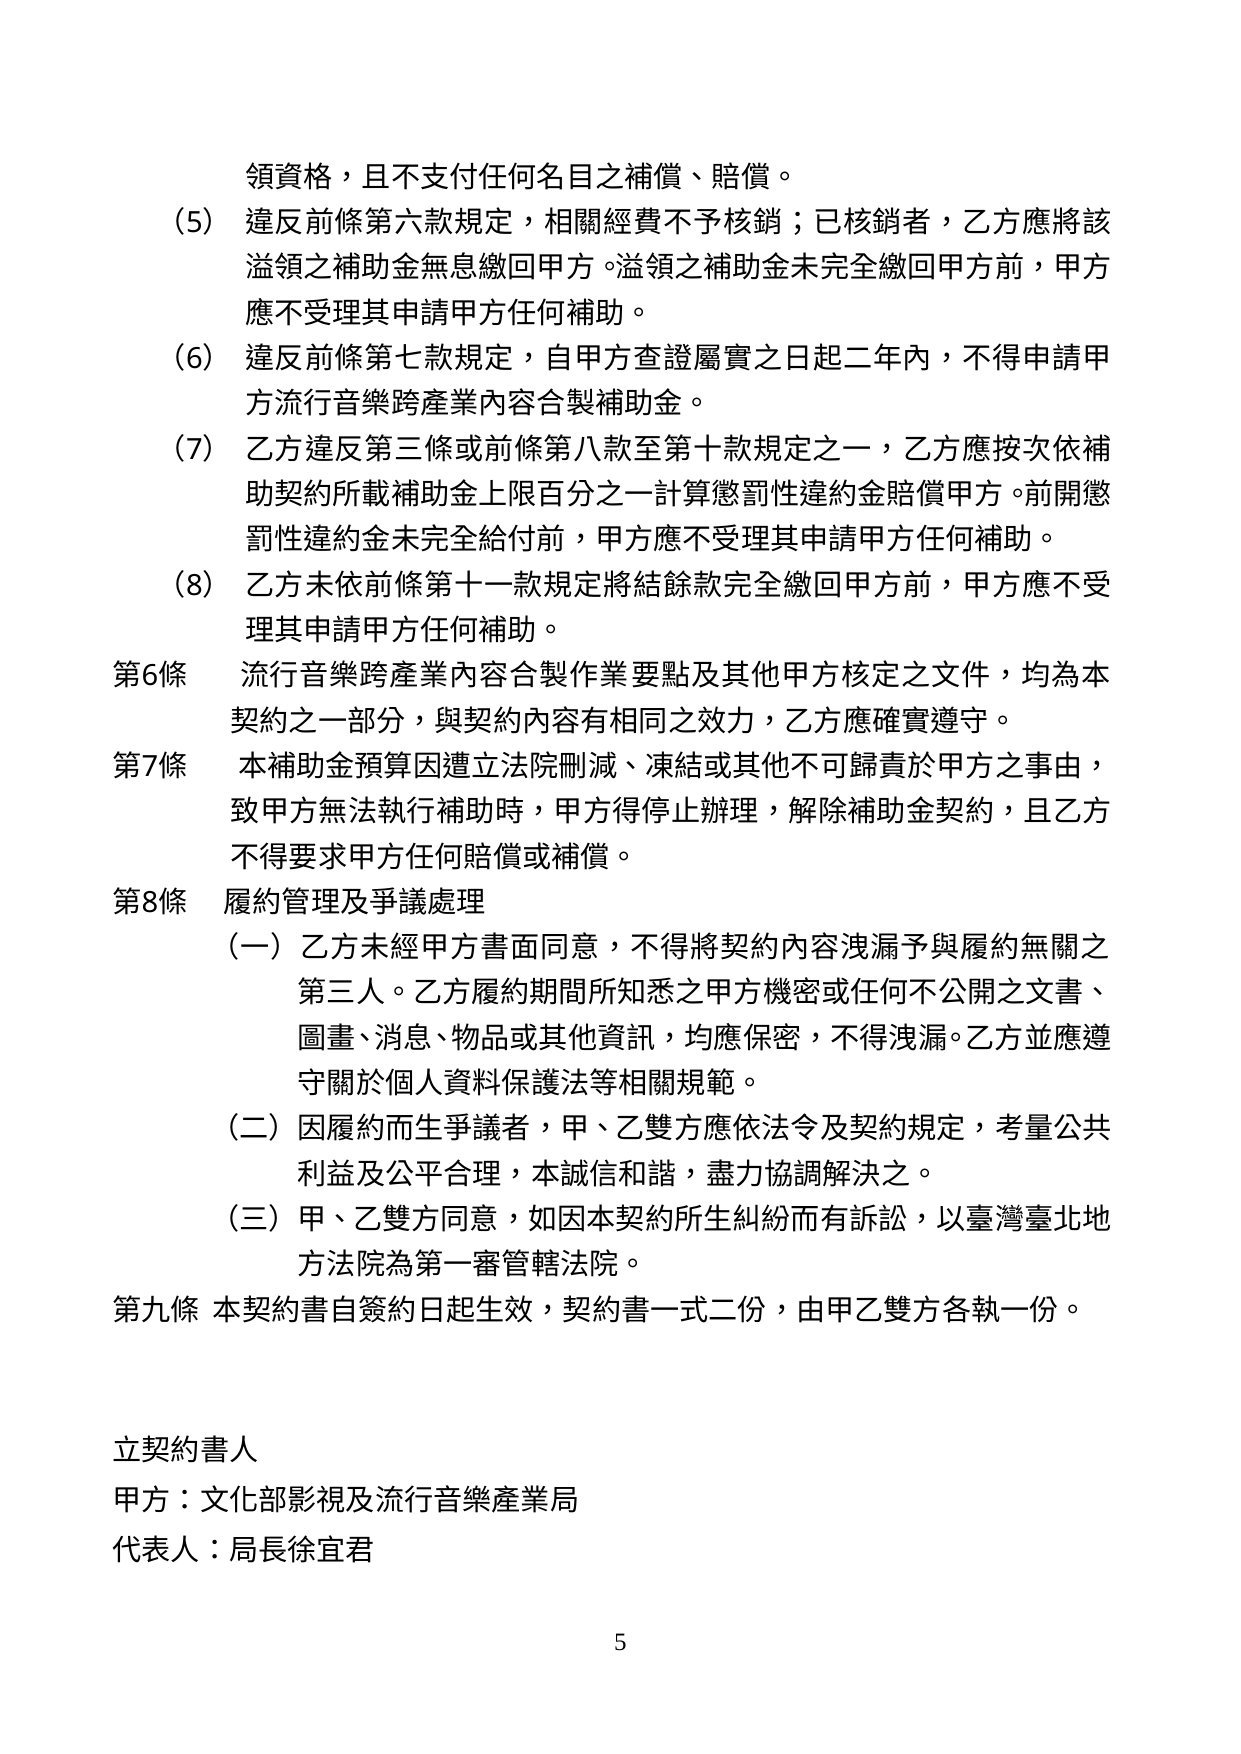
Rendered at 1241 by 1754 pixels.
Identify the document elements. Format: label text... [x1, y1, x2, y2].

list 違反前條第七款規定，自甲方查證屬實之日起二年內，不得申請甲方流行音樂跨產業內容合製補助金。 [157, 333, 1111, 424]
list 違反前條第六款規定，相關經費不予核銷；已核銷者，乙方應將該溢領之補助金無息繳回甲方。溢領之補助金未完全繳回甲方前，甲方應不受理其申請甲方任何補助。 [157, 197, 1111, 333]
list 領資格，且不支付任何名目之補償、賠償。 [157, 152, 1111, 197]
text （三）甲、乙雙方同意，如因本契約所生糾紛而有訴訟，以臺灣臺北地方法院為第一審管轄法院。 [210, 1194, 1111, 1285]
text 立契約書人 [112, 1421, 1128, 1471]
text （一）乙方未經甲方書面同意，不得將契約內容洩漏予與履約無關之第三人。乙方履約期間所知悉之甲方機密或任何不公開之文書、圖畫、消息、物品或其他資訊，均應保密，不得洩漏。乙方並應遵守關於個人資料保護法等相關規範。 [210, 922, 1111, 1103]
list 本補助金預算因遭立法院刪減、凍結或其他不可歸責於甲方之事由，致甲方無法執行補助時，甲方得停止辦理，解除補助金契約，且乙方不得要求甲方任何賠償或補償。 [112, 741, 1111, 877]
list 乙方未依前條第十一款規定將結餘款完全繳回甲方前，甲方應不受理其申請甲方任何補助。 [157, 560, 1111, 650]
text （二）因履約而生爭議者，甲、乙雙方應依法令及契約規定，考量公共利益及公平合理，本誠信和諧，盡力協調解決之。 [210, 1103, 1111, 1194]
text 第九條 本契約書自簽約日起生效，契約書一式二份，由甲乙雙方各執一份。 [112, 1285, 1111, 1330]
list 乙方違反第三條或前條第八款至第十款規定之一，乙方應按次依補助契約所載補助金上限百分之一計算懲罰性違約金賠償甲方。前開懲罰性違約金未完全給付前，甲方應不受理其申請甲方任何補助。 [157, 424, 1111, 560]
list 流行音樂跨產業內容合製作業要點及其他甲方核定之文件，均為本契約之一部分，與契約內容有相同之效力，乙方應確實遵守。 [112, 650, 1111, 741]
text 代表人：局長徐宜君 [112, 1521, 1128, 1571]
text 甲方：文化部影視及流行音樂產業局 [112, 1471, 1128, 1521]
list 履約管理及爭議處理 [112, 877, 1111, 922]
